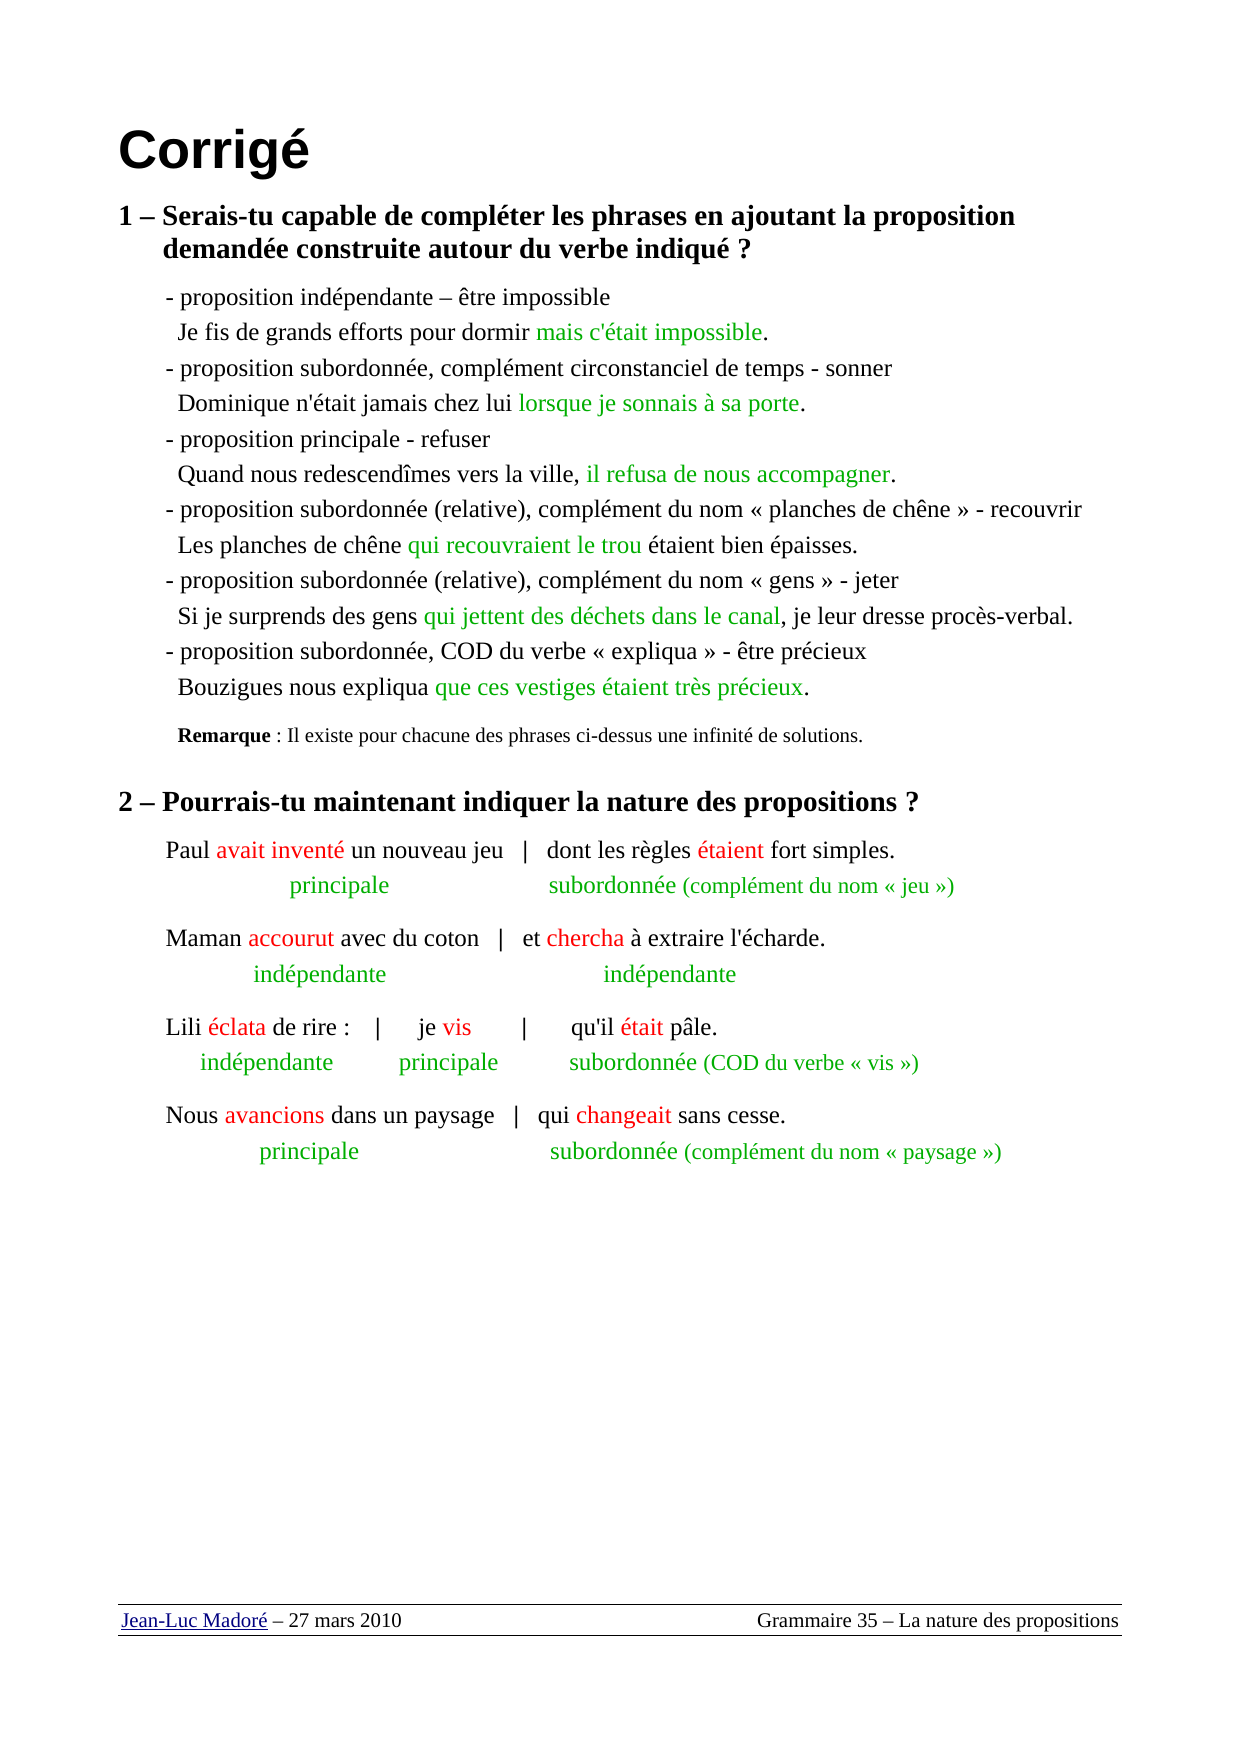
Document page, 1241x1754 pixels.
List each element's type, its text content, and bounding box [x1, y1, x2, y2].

text Corrigé [118, 118, 1122, 180]
text Bouzigues nous expliqua que ces vestiges étaient très précieux. [177, 667, 1122, 702]
text Quand nous redescendîmes vers la ville, il refusa de nous accompagner. [177, 454, 1122, 489]
text indépendante principale subordonnée (COD du verbe « vis ») [165, 1042, 1122, 1078]
text principale subordonnée (complément du nom « jeu ») [165, 865, 1122, 901]
text Les planches de chêne qui recouvraient le trou étaient bien épaisses. [177, 525, 1122, 560]
text - proposition subordonnée (relative), complément du nom « gens » - jeter [165, 560, 1122, 596]
text principale subordonnée (complément du nom « paysage ») [165, 1131, 1122, 1166]
text Maman accourut avec du coton | et chercha à extraire l'écharde. [165, 918, 1122, 954]
text - proposition subordonnée, complément circonstanciel de temps - sonner [165, 348, 1122, 383]
text Lili éclata de rire : | je vis | qu'il était pâle. [165, 1007, 1122, 1042]
text indépendante indépendante [165, 954, 1122, 989]
text - proposition principale - refuser [165, 419, 1122, 454]
text Remarque : Il existe pour chacune des phrases ci-dessus une infinité de solutions. [177, 714, 1122, 749]
text Paul avait inventé un nouveau jeu | dont les règles étaient fort simples. [165, 830, 1122, 865]
text Si je surprends des gens qui jettent des déchets dans le canal, je leur dresse procès-verbal. [177, 596, 1122, 631]
text - proposition subordonnée, COD du verbe « expliqua » - être précieux [165, 631, 1122, 667]
text Je fis de grands efforts pour dormir mais c'était impossible. [177, 312, 1122, 348]
text Nous avancions dans un paysage | qui changeait sans cesse. [165, 1096, 1122, 1131]
text 1 – Serais-tu capable de compléter les phrases en ajoutant la proposition demandée construite autour du verbe indiqué ? [118, 198, 1122, 265]
text - proposition subordonnée (relative), complément du nom « planches de chêne » - recouvrir [165, 489, 1122, 525]
text Dominique n'était jamais chez lui lorsque je sonnais à sa porte. [177, 383, 1122, 419]
text - proposition indépendante – être impossible [165, 277, 1122, 312]
text 2 – Pourrais-tu maintenant indiquer la nature des propositions ? [118, 784, 1122, 818]
